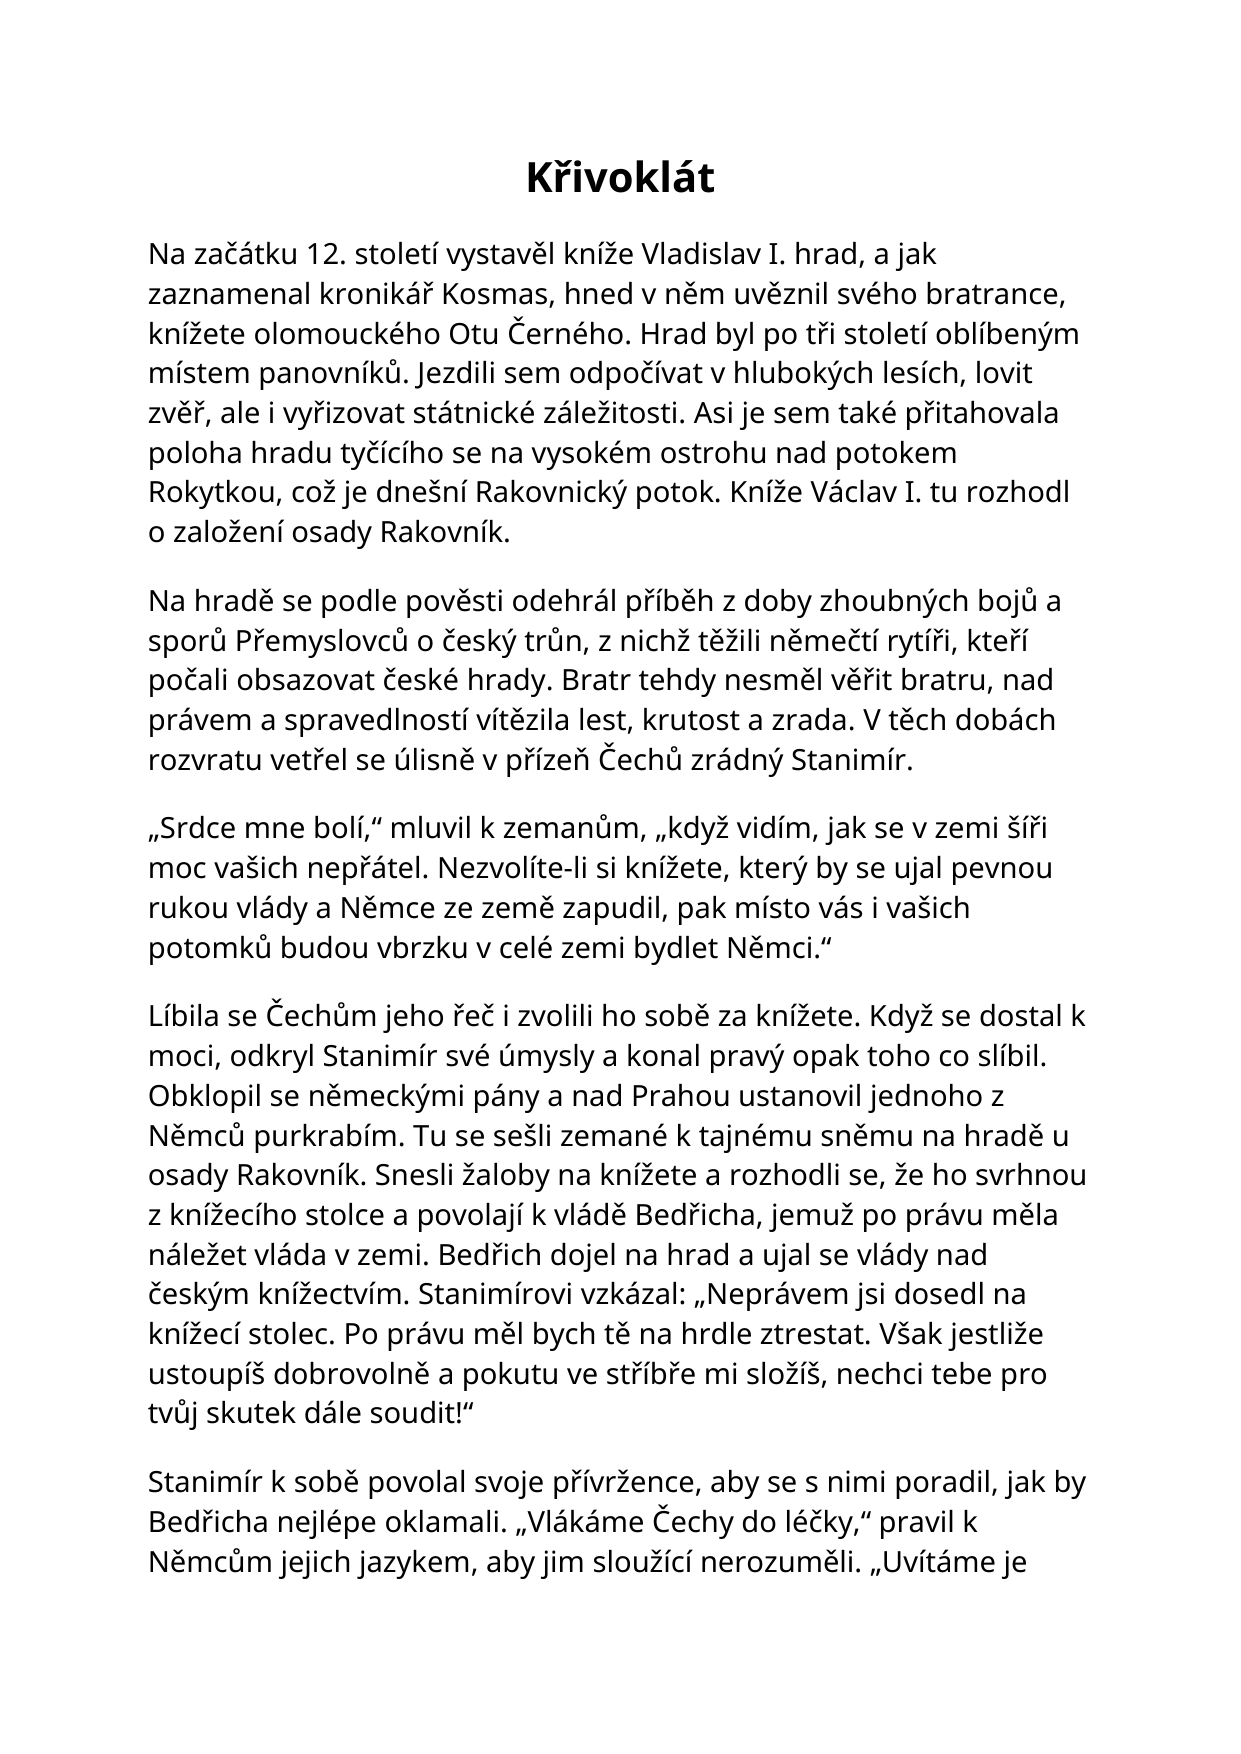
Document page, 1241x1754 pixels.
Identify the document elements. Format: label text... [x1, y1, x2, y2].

text Na začátku 12. století vystavěl kníže Vladislav I. hrad, a jak zaznamenal kronikář Kosmas, hned v něm uvěznil svého bratrance, knížete olomouckého Otu Černého. Hrad byl po tři století oblíbeným místem panovníků. Jezdili sem odpočívat v hlubokých lesích, lovit zvěř, ale i vyřizovat státnické záležitosti. Asi je sem také přitahovala poloha hradu tyčícího se na vysokém ostrohu nad potokem Rokytkou, což je dnešní Rakovnický potok. Kníže Václav I. tu rozhodl o založení osady Rakovník. [148, 233, 1092, 551]
text Líbila se Čechům jeho řeč i zvolili ho sobě za knížete. Když se dostal k moci, odkryl Stanimír své úmysly a konal pravý opak toho co slíbil. Obklopil se německými pány a nad Prahou ustanovil jednoho z Němců purkrabím. Tu se sešli zemané k tajnému sněmu na hradě u osady Rakovník. Snesli žaloby na knížete a rozhodli se, že ho svrhnou z knížecího stolce a povolají k vládě Bedřicha, jemuž po právu měla náležet vláda v zemi. Bedřich dojel na hrad a ujal se vlády nad českým knížectvím. Stanimírovi vzkázal: „Neprávem jsi dosedl na knížecí stolec. Po právu měl bych tě na hrdle ztrestat. Však jestliže ustoupíš dobrovolně a pokutu ve stříbře mi složíš, nechci tebe pro tvůj skutek dále soudit!“ [148, 996, 1092, 1432]
text „Srdce mne bolí,“ mluvil k zemanům, „když vidím, jak se v zemi šíři moc vašich nepřátel. Nezvolíte-li si knížete, který by se ujal pevnou rukou vlády a Němce ze země zapudil, pak místo vás i vašich potomků budou vbrzku v celé zemi bydlet Němci.“ [148, 808, 1092, 967]
subtitle Křivoklát [148, 148, 1092, 204]
text Stanimír k sobě povolal svoje přívržence, aby se s nimi poradil, jak by Bedřicha nejlépe oklamali. „Vlákáme Čechy do léčky,“ pravil k Němcům jejich jazykem, aby jim sloužící nerozuměli. „Uvítáme je [148, 1461, 1092, 1581]
text Na hradě se podle pověsti odehrál příběh z doby zhoubných bojů a sporů Přemyslovců o český trůn, z nichž těžili němečtí rytíři, kteří počali obsazovat české hrady. Bratr tehdy nesměl věřit bratru, nad právem a spravedlností vítězila lest, krutost a zrada. V těch dobách rozvratu vetřel se úlisně v přízeň Čechů zrádný Stanimír. [148, 580, 1092, 779]
